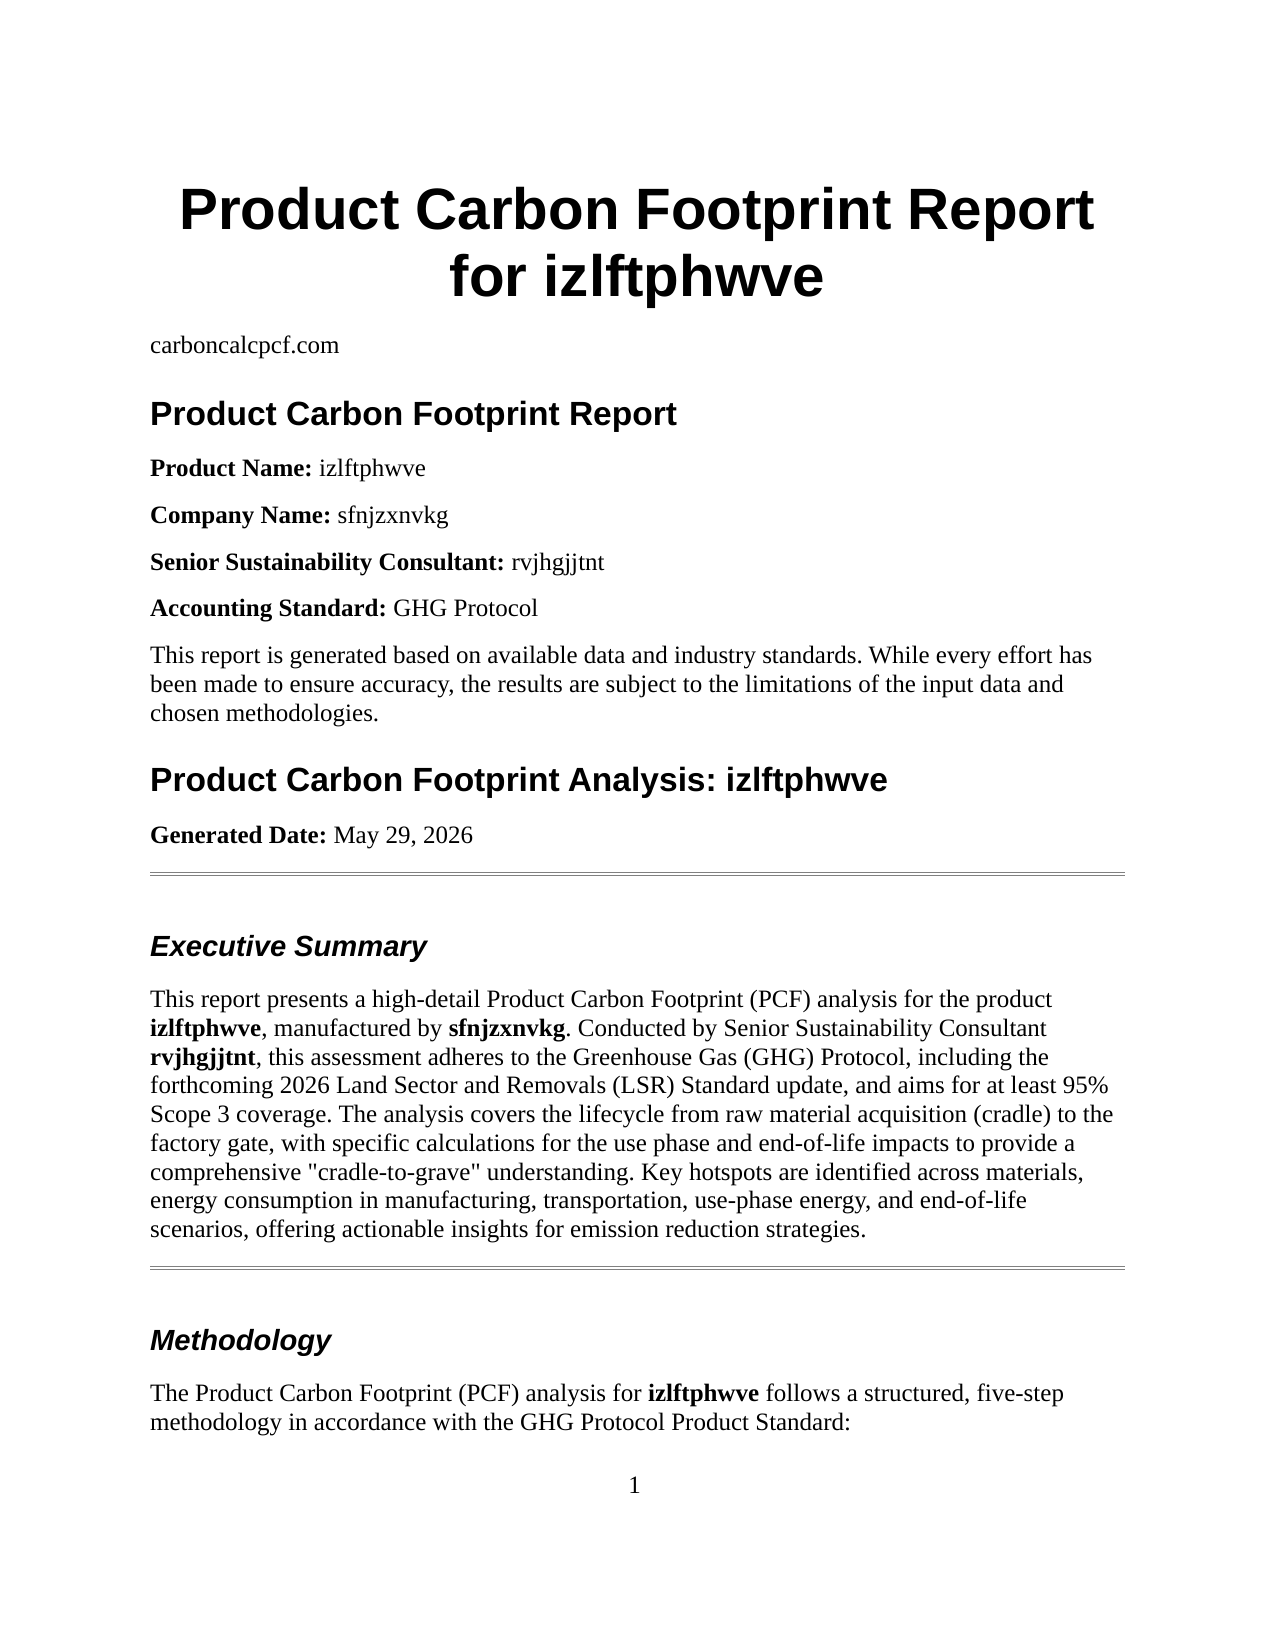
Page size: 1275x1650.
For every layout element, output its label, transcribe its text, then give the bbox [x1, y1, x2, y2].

text Company Name: sfnjzxnvkg [150, 500, 1125, 529]
title Product Carbon Footprint Report for izlftphwve [150, 175, 1125, 309]
text Product Name: izlftphwve [150, 453, 1125, 482]
text Accounting Standard: GHG Protocol [150, 593, 1125, 622]
text This report presents a high-detail Product Carbon Footprint (PCF) analysis for the product izlftphwve, manufactured by sfnjzxnvkg. Conducted by Senior Sustainability Consultant rvjhgjjtnt, this assessment adheres to the Greenhouse Gas (GHG) Protocol, including the forthcoming 2026 Land Sector and Removals (LSR) Standard update, and aims for at least 95% Scope 3 coverage. The analysis covers the lifecycle from raw material acquisition (cradle) to the factory gate, with specific calculations for the use phase and end-of-life impacts to provide a comprehensive "cradle-to-grave" understanding. Key hotspots are identified across materials, energy consumption in manufacturing, transportation, use-phase energy, and end-of-life scenarios, offering actionable insights for emission reduction strategies. [150, 984, 1125, 1243]
subtitle Product Carbon Footprint Report [150, 393, 1125, 432]
text Senior Sustainability Consultant: rvjhgjjtnt [150, 547, 1125, 576]
text This report is generated based on available data and industry standards. While every effort has been made to ensure accuracy, the results are subject to the limitations of the input data and chosen methodologies. [150, 640, 1125, 726]
text The Product Carbon Footprint (PCF) analysis for izlftphwve follows a structured, five-step methodology in accordance with the GHG Protocol Product Standard: [150, 1378, 1125, 1436]
text carboncalcpcf.com [150, 331, 1125, 359]
subtitle Methodology [150, 1323, 1125, 1357]
subtitle Executive Summary [150, 929, 1125, 963]
subtitle Product Carbon Footprint Analysis: izlftphwve [150, 760, 1125, 799]
text Generated Date: May 29, 2026 [150, 820, 1125, 849]
